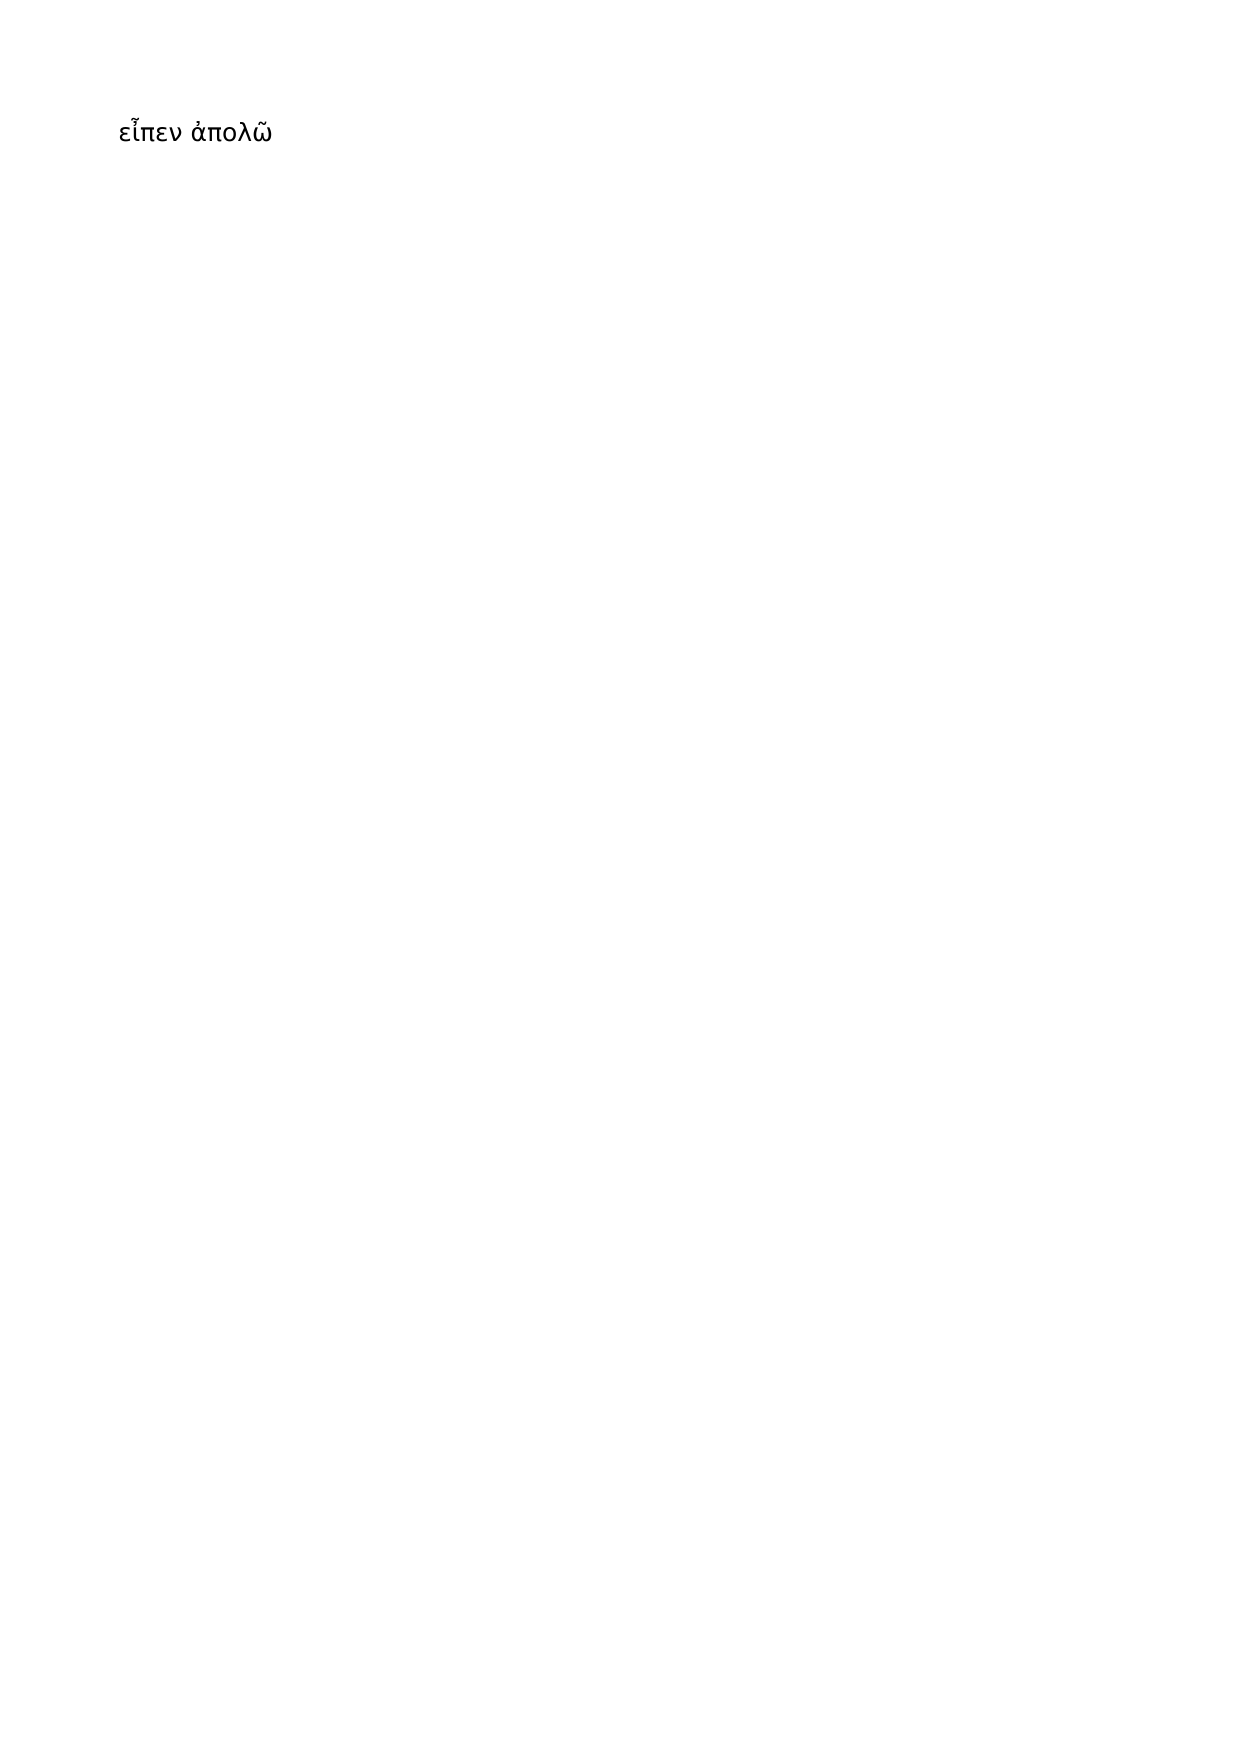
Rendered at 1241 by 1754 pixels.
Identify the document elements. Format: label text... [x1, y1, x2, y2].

text εἶπεν ἀπολῶ [118, 118, 1122, 147]
